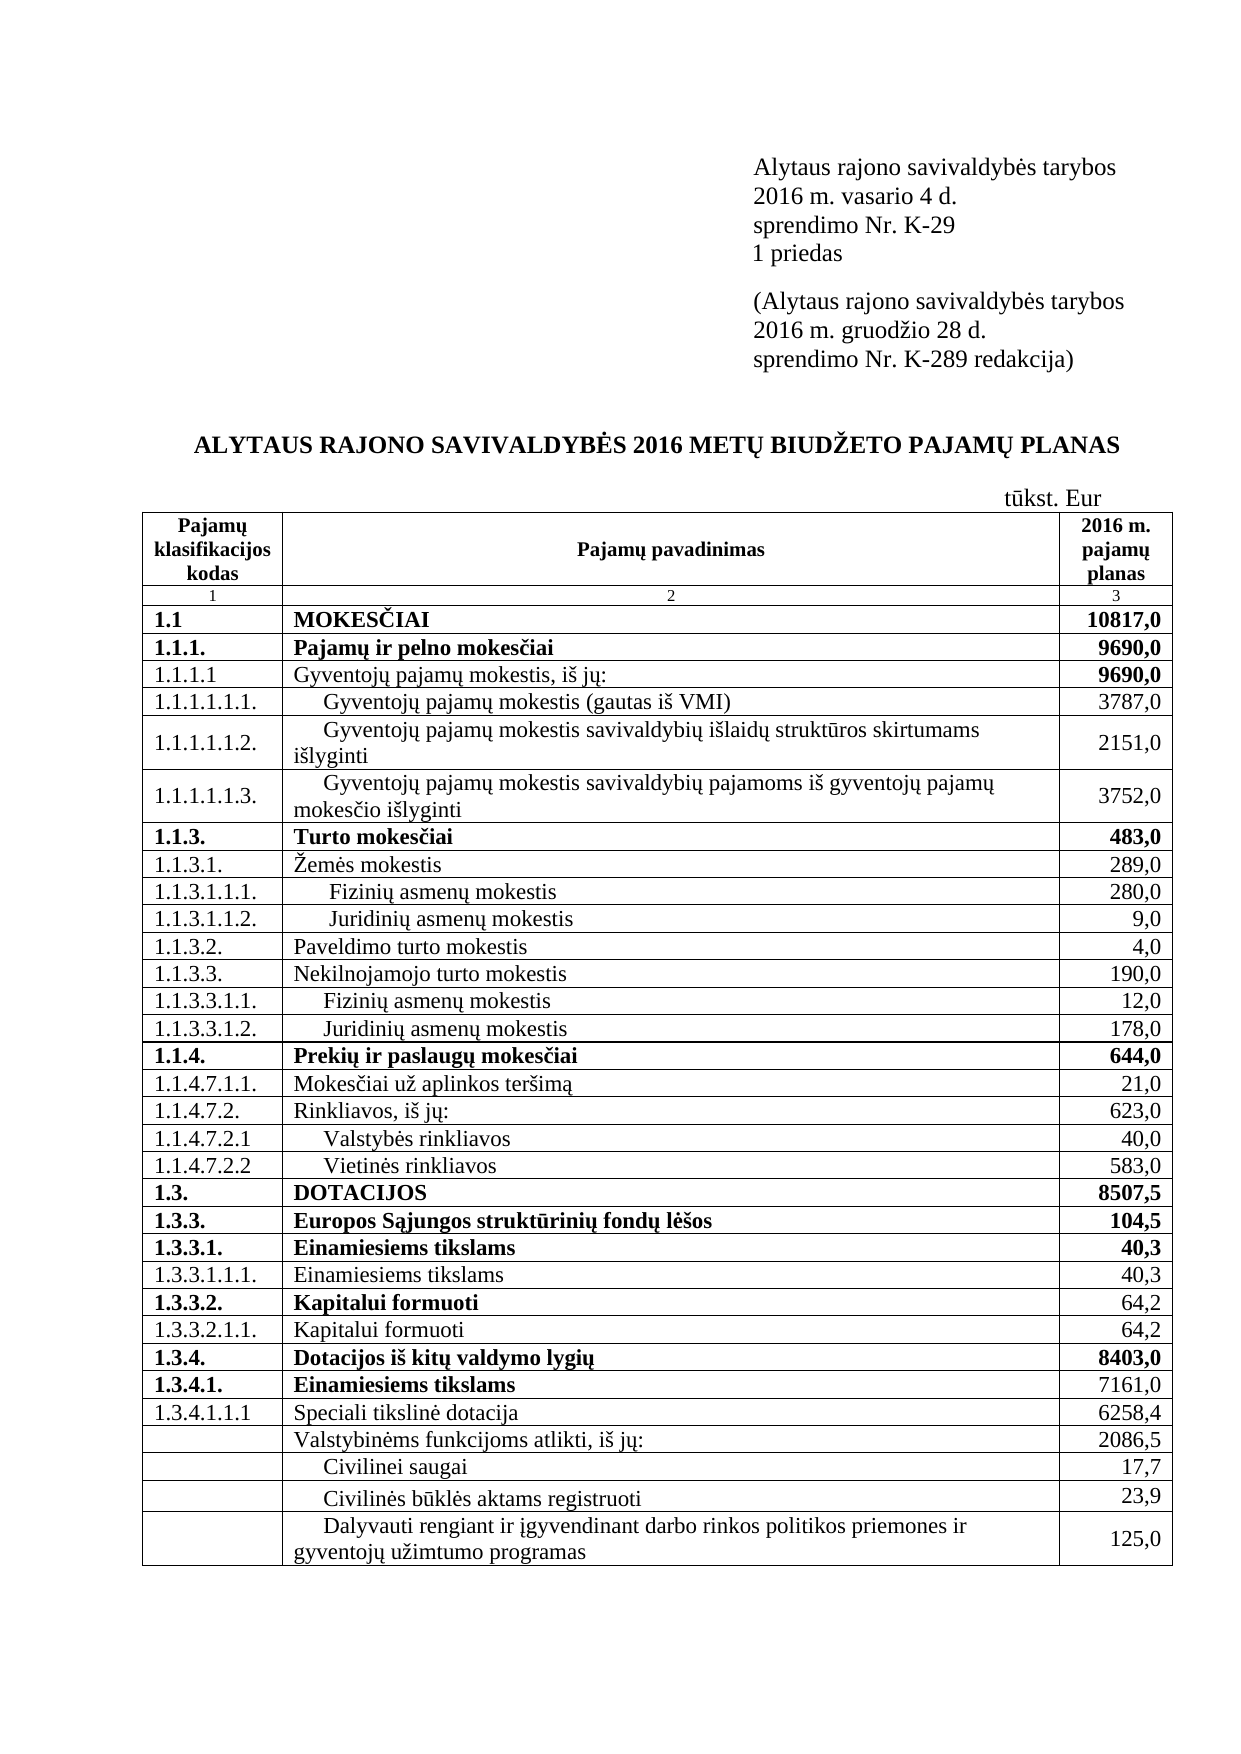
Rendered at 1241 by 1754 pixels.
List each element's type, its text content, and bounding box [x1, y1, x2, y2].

table_cell 1.3.3.2.1.1. [143, 1316, 282, 1343]
table_cell [143, 1426, 282, 1452]
text 2016 m. gruodžio 28 d. [133, 315, 1181, 344]
table_cell 6258,4 [1060, 1399, 1172, 1425]
table_cell 2151,0 [1060, 716, 1172, 768]
table_cell Mokesčiai už aplinkos teršimą [283, 1070, 1059, 1096]
table_cell 1.1.1. [143, 634, 282, 660]
table_cell Gyventojų pajamų mokestis (gautas iš VMI) [283, 688, 1059, 715]
table_cell 12,0 [1060, 988, 1172, 1014]
table_cell Civilinės būklės aktams registruoti [283, 1481, 1059, 1511]
table_cell 17,7 [1060, 1453, 1172, 1480]
table_cell 583,0 [1060, 1152, 1172, 1178]
table_cell 40,3 [1060, 1262, 1172, 1288]
table_cell Einamiesiems tikslams [283, 1371, 1059, 1397]
table_cell 1.1.1.1.1.2. [143, 716, 282, 768]
table_cell Rinkliavos, iš jų: [283, 1097, 1059, 1123]
table_cell 1.1.4.7.2. [143, 1097, 282, 1123]
table_cell 1.1.3.1.1.1. [143, 878, 282, 904]
table_cell 1.1.4. [143, 1043, 282, 1069]
table_cell 10817,0 [1060, 606, 1172, 632]
text sprendimo Nr. K-289 redakcija) [133, 344, 1181, 373]
table_cell 9,0 [1060, 905, 1172, 932]
table_cell 1.3.3.2. [143, 1289, 282, 1315]
table_cell 1.1 [143, 606, 282, 632]
text 2016 m. vasario 4 d. [133, 181, 1181, 210]
table_cell 190,0 [1060, 960, 1172, 987]
table_cell 289,0 [1060, 851, 1172, 877]
table_cell Civilinei saugai [283, 1453, 1059, 1480]
table_cell 1.3.3.1.1.1. [143, 1262, 282, 1288]
table_cell 1.3.4. [143, 1344, 282, 1370]
table_cell 1.1.1.1.1.3. [143, 770, 282, 822]
table_cell Fizinių asmenų mokestis [283, 878, 1059, 904]
table_header Pajamų klasifikacijos kodas [143, 513, 282, 585]
table_cell 1.1.1.1.1.1. [143, 688, 282, 715]
table_cell Einamiesiems tikslams [283, 1234, 1059, 1261]
table_cell Žemės mokestis [283, 851, 1059, 877]
table_cell Gyventojų pajamų mokestis, iš jų: [283, 661, 1059, 687]
table_cell 8507,5 [1060, 1179, 1172, 1206]
table_cell Turto mokesčiai [283, 823, 1059, 849]
table_cell 1.3.4.1. [143, 1371, 282, 1397]
table_cell Einamiesiems tikslams [283, 1262, 1059, 1288]
table_cell 64,2 [1060, 1289, 1172, 1315]
table_cell 2 [283, 586, 1059, 605]
text sprendimo Nr. K-29 [133, 210, 1181, 238]
table_cell Kapitalui formuoti [283, 1289, 1059, 1315]
table_cell 64,2 [1060, 1316, 1172, 1343]
table_cell 1.1.1.1 [143, 661, 282, 687]
table_cell 1.1.4.7.2.1 [143, 1125, 282, 1151]
table_cell MOKESČIAI [283, 606, 1059, 632]
table_cell 1.1.3.3.1.1. [143, 988, 282, 1014]
text 1 priedas [752, 238, 1181, 267]
text (Alytaus rajono savivaldybės tarybos [133, 286, 1181, 315]
table_cell 1.3.4.1.1.1 [143, 1399, 282, 1425]
table_cell 1.1.3.3.1.2. [143, 1015, 282, 1041]
table_cell [143, 1481, 282, 1511]
text tūkst. Eur [133, 483, 1181, 512]
table_cell [143, 1453, 282, 1480]
table_cell 1 [143, 586, 282, 605]
table_cell 21,0 [1060, 1070, 1172, 1096]
table_cell Juridinių asmenų mokestis [283, 905, 1059, 932]
table_cell 2086,5 [1060, 1426, 1172, 1452]
table_cell Europos Sąjungos struktūrinių fondų lėšos [283, 1207, 1059, 1233]
table_cell 1.1.3.3. [143, 960, 282, 987]
table_cell 4,0 [1060, 933, 1172, 959]
table_cell 623,0 [1060, 1097, 1172, 1123]
table_cell 1.1.4.7.2.2 [143, 1152, 282, 1178]
table_cell Valstybės rinkliavos [283, 1125, 1059, 1151]
text Alytaus rajono savivaldybės tarybos [133, 152, 1181, 181]
table_cell Pajamų ir pelno mokesčiai [283, 634, 1059, 660]
table_cell 1.1.3.1. [143, 851, 282, 877]
table_cell 1.3.3. [143, 1207, 282, 1233]
table_cell Gyventojų pajamų mokestis savivaldybių išlaidų struktūros skirtumams išlyginti [283, 716, 1059, 768]
table_cell Nekilnojamojo turto mokestis [283, 960, 1059, 987]
table_cell 3787,0 [1060, 688, 1172, 715]
table_cell 483,0 [1060, 823, 1172, 849]
table_cell Dalyvauti rengiant ir įgyvendinant darbo rinkos politikos priemones ir gyventojų užimtumo programas [283, 1512, 1059, 1565]
table_cell 1.3. [143, 1179, 282, 1206]
table_cell Paveldimo turto mokestis [283, 933, 1059, 959]
table_cell 644,0 [1060, 1043, 1172, 1069]
table_cell Fizinių asmenų mokestis [283, 988, 1059, 1014]
table_cell 8403,0 [1060, 1344, 1172, 1370]
table_cell 7161,0 [1060, 1371, 1172, 1397]
table_cell 280,0 [1060, 878, 1172, 904]
table_cell 1.1.3. [143, 823, 282, 849]
table_header Pajamų pavadinimas [283, 513, 1059, 585]
table_cell Dotacijos iš kitų valdymo lygių [283, 1344, 1059, 1370]
table_cell Valstybinėms funkcijoms atlikti, iš jų: [283, 1426, 1059, 1452]
table_cell 104,5 [1060, 1207, 1172, 1233]
table_cell 178,0 [1060, 1015, 1172, 1041]
table_cell DOTACIJOS [283, 1179, 1059, 1206]
table_cell 23,9 [1060, 1481, 1172, 1511]
table_cell 40,3 [1060, 1234, 1172, 1261]
table_cell Kapitalui formuoti [283, 1316, 1059, 1343]
table_cell 1.1.4.7.1.1. [143, 1070, 282, 1096]
table_cell 9690,0 [1060, 634, 1172, 660]
table_header 2016 m. pajamų planas [1060, 513, 1172, 585]
text ALYTAUS RAJONO SAVIVALDYBĖS 2016 METŲ BIUDŽETO PAJAMŲ PLANAS [133, 430, 1181, 459]
table_cell [143, 1512, 282, 1565]
table_cell 9690,0 [1060, 661, 1172, 687]
table_cell Vietinės rinkliavos [283, 1152, 1059, 1178]
table_cell 1.3.3.1. [143, 1234, 282, 1261]
table_cell Speciali tikslinė dotacija [283, 1399, 1059, 1425]
table_cell Prekių ir paslaugų mokesčiai [283, 1043, 1059, 1069]
table_cell 1.1.3.2. [143, 933, 282, 959]
table_cell 40,0 [1060, 1125, 1172, 1151]
table_cell Gyventojų pajamų mokestis savivaldybių pajamoms iš gyventojų pajamų mokesčio išlyginti [283, 770, 1059, 822]
table_cell 125,0 [1060, 1512, 1172, 1565]
table_cell 1.1.3.1.1.2. [143, 905, 282, 932]
table_cell 3752,0 [1060, 770, 1172, 822]
table_cell Juridinių asmenų mokestis [283, 1015, 1059, 1041]
table_cell 3 [1060, 586, 1172, 605]
